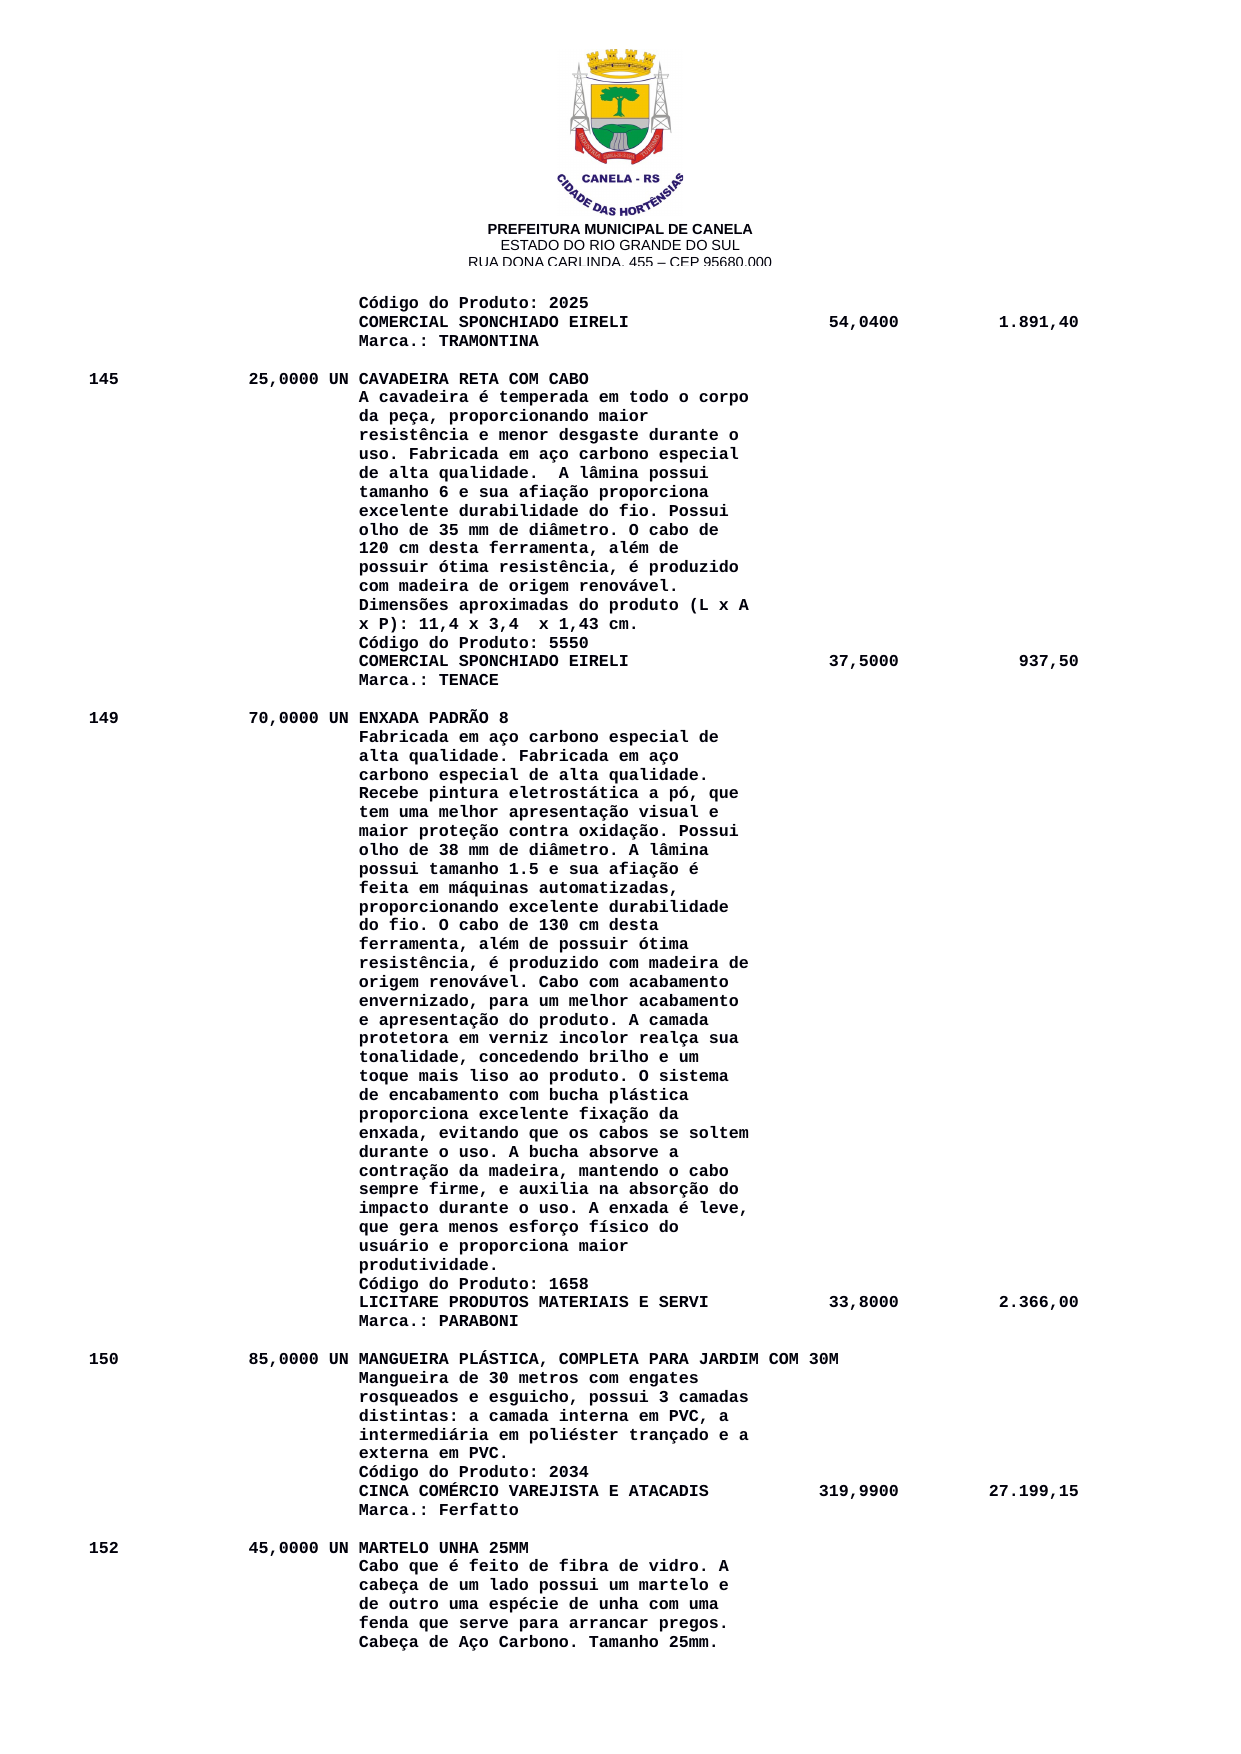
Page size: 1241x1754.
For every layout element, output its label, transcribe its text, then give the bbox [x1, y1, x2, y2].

picture [557, 49, 684, 216]
text Código do Produto: 2025 COMERCIAL SPONCHIADO EIRELI 54,0400 1.891,40 Marca.: TRAMONTINA 145 25,0000 UN CAVADEIRA RETA COM CABO A cavadeira é temperada em todo o corpo da peça, proporcionando maior resistência e menor desgaste durante o uso. Fabricada em aço carbono especial de alta qualidade. A lâmina possui tamanho 6 e sua afiação proporciona excelente durabilidade do fio. Possui olho de 35 mm de diâmetro. O cabo de 120 cm desta ferramenta, além de possuir ótima resistência, é produzido com madeira de origem renovável. Dimensões aproximadas do produto (L x A x P): 11,4 x 3,4 x 1,43 cm. Código do Produto: 5550 COMERCIAL SPONCHIADO EIRELI 37,5000 937,50 Marca.: TENACE 149 70,0000 UN ENXADA PADRÃO 8 Fabricada em aço carbono especial de alta qualidade. Fabricada em aço carbono especial de alta qualidade. Recebe pintura eletrostática a pó, que tem uma melhor apresentação visual e maior proteção contra oxidação. Possui olho de 38 mm de diâmetro. A lâmina possui tamanho 1.5 e sua afiação é feita em máquinas automatizadas, proporcionando excelente durabilidade do fio. O cabo de 130 cm desta ferramenta, além de possuir ótima resistência, é produzido com madeira de origem renovável. Cabo com acabamento envernizado, para um melhor acabamento e apresentação do produto. A camada protetora em verniz incolor realça sua tonalidade, concedendo brilho e um toque mais liso ao produto. O sistema de encabamento com bucha plástica proporciona excelente fixação da enxada, evitando que os cabos se soltem durante o uso. A bucha absorve a contração da madeira, mantendo o cabo sempre firme, e auxilia na absorção do impacto durante o uso. A enxada é leve, que gera menos esforço físico do usuário e proporciona maior produtividade. Código do Produto: 1658 LICITARE PRODUTOS MATERIAIS E SERVI 33,8000 2.366,00 Marca.: PARABONI 150 85,0000 UN MANGUEIRA PLÁSTICA, COMPLETA PARA JARDIM COM 30M Mangueira de 30 metros com engates rosqueados e esguicho, possui 3 camadas distintas: a camada interna em PVC, a intermediária em poliéster trançado e a externa em PVC. Código do Produto: 2034 CINCA COMÉRCIO VAREJISTA E ATACADIS 319,9900 27.199,15 Marca.: Ferfatto 152 45,0000 UN MARTELO UNHA 25MM Cabo que é feito de fibra de vidro. A cabeça de um lado possui um martelo e de outro uma espécie de unha com uma fenda que serve para arrancar pregos. Cabeça de Aço Carbono. Tamanho 25mm. [88, 295, 1152, 1652]
